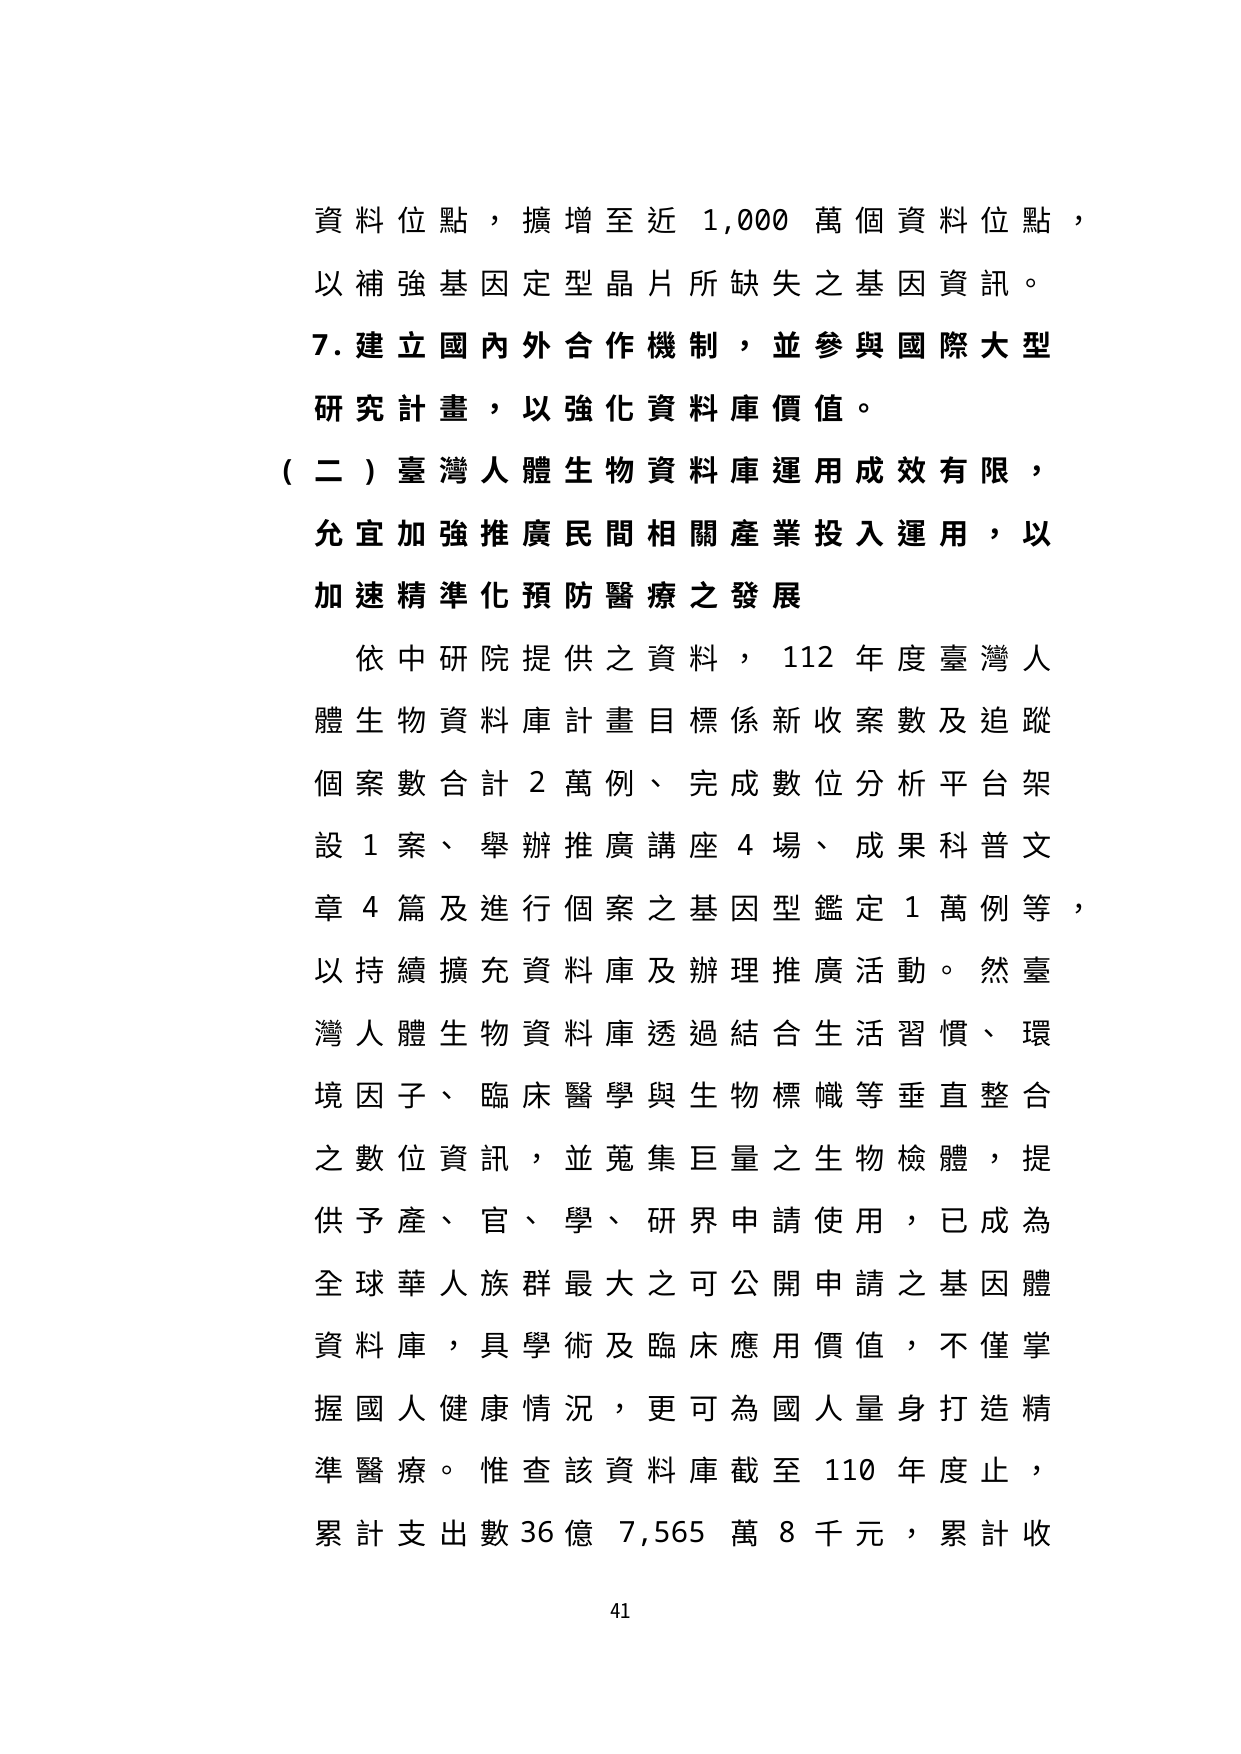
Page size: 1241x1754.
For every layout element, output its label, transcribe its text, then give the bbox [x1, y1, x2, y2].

text 依中研院提供之資料，112年度臺灣人體生物資料庫計畫目標係新收案數及追蹤個案數合計2萬例、完成數位分析平台架設1案、舉辦推廣講座4場、成果科普文章4篇及進行個案之基因型鑑定1萬例等，以持續擴充資料庫及辦理推廣活動。然臺灣人體生物資料庫透過結合生活習慣、環境因子、臨床醫學與生物標幟等垂直整合之數位資訊，並蒐集巨量之生物檢體，提供予產、官、學、研界申請使用，已成為全球華人族群最大之可公開申請之基因體資料庫，具學術及臨床應用價值，不僅掌握國人健康情況，更可為國人量身打造精準醫療。惟查該資料庫截至110年度止，累計支出數36億7,565萬8千元，累計收入數6,992萬7千元，累計收支比僅1.9%，且109及110年度收入決算數均較106至108年為低(詳表1)，顯示該資料庫運用效益仍有精進空間。鑒於中研院編列鉅額經費建置及維護臺灣人體生物資料庫已逾10年，惟該資料庫運用效益有限，允宜加強推廣民間相關產業投入運用，以加速精準化預防醫療之發展。 [271, 615, 1058, 1552]
text 6.建立資訊應用平台以利產學研界之利用：建置多重表型與基因體關聯分析平台，可分析逾200項表型與基因之關係；建置基因體插補平台，可將全基因定型之75萬個資料位點，擴增至近1,000萬個資料位點，以補強基因定型晶片所缺失之基因資訊。 [271, 177, 1058, 302]
text 7.建立國內外合作機制，並參與國際大型研究計畫，以強化資料庫價值。 [271, 302, 1058, 427]
text (二)臺灣人體生物資料庫運用成效有限，允宜加強推廣民間相關產業投入運用，以加速精準化預防醫療之發展 [242, 427, 1058, 615]
